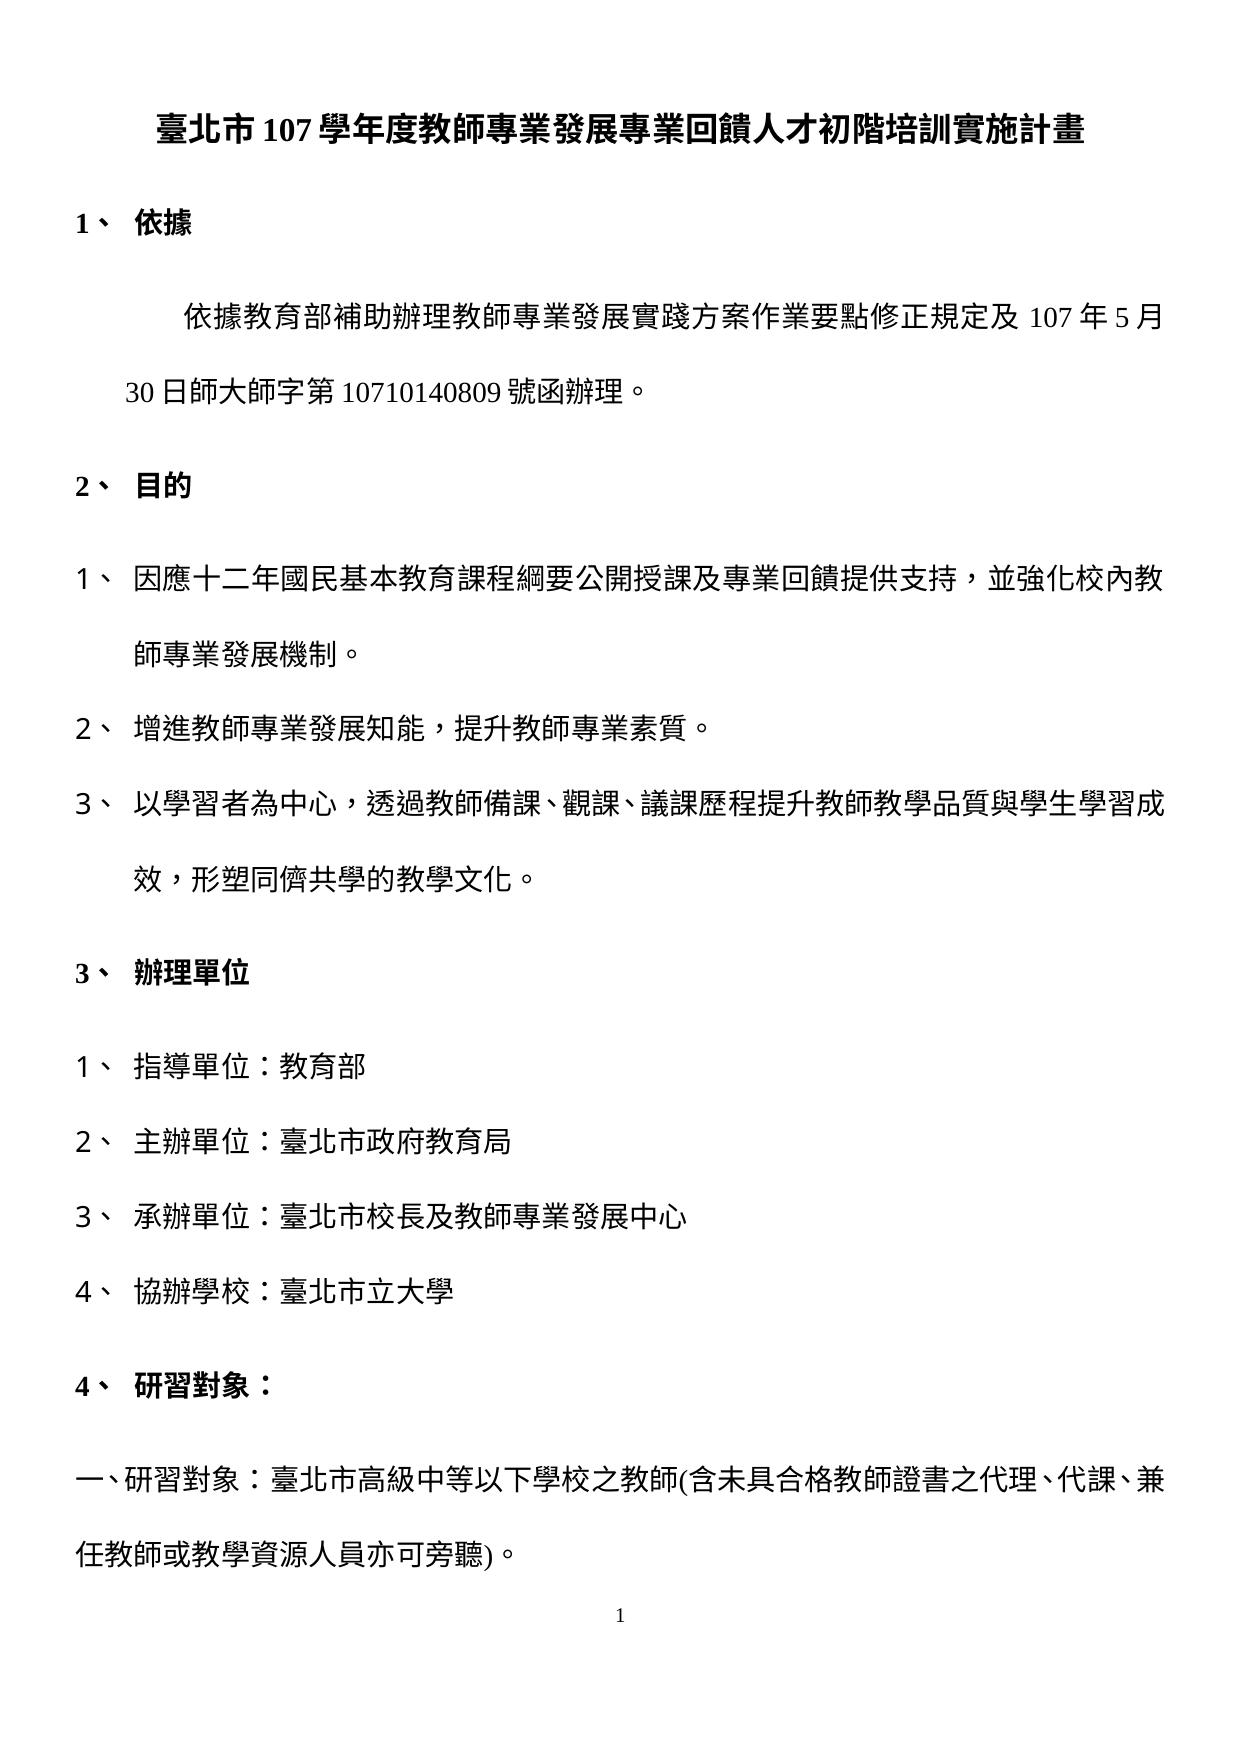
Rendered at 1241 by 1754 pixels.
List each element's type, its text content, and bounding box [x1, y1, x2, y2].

list 增進教師專業發展知能，提升教師專業素質。 [75, 690, 1165, 765]
list 依據 [75, 183, 1165, 258]
text 臺北市107學年度教師專業發展專業回饋人才初階培訓實施計畫 [75, 90, 1165, 165]
list 目的 [75, 446, 1165, 521]
list 承辦單位：臺北市校長及教師專業發展中心 [75, 1177, 1165, 1252]
text 依據教育部補助辦理教師專業發展實踐方案作業要點修正規定及107年5月30日師大師字第10710140809號函辦理。 [125, 277, 1165, 427]
list 協辦學校：臺北市立大學 [75, 1252, 1165, 1327]
list 研習對象： [75, 1346, 1165, 1421]
list 指導單位：教育部 [75, 1027, 1165, 1102]
list 因應十二年國民基本教育課程綱要公開授課及專業回饋提供支持，並強化校內教師專業發展機制。 [75, 540, 1165, 690]
list 主辦單位：臺北市政府教育局 [75, 1102, 1165, 1177]
text 一、研習對象：臺北市高級中等以下學校之教師(含未具合格教師證書之代理、代課、兼任教師或教學資源人員亦可旁聽)。 [75, 1440, 1165, 1590]
list 以學習者為中心，透過教師備課、觀課、議課歷程提升教師教學品質與學生學習成效，形塑同儕共學的教學文化。 [75, 765, 1165, 915]
list 辦理單位 [75, 933, 1165, 1008]
